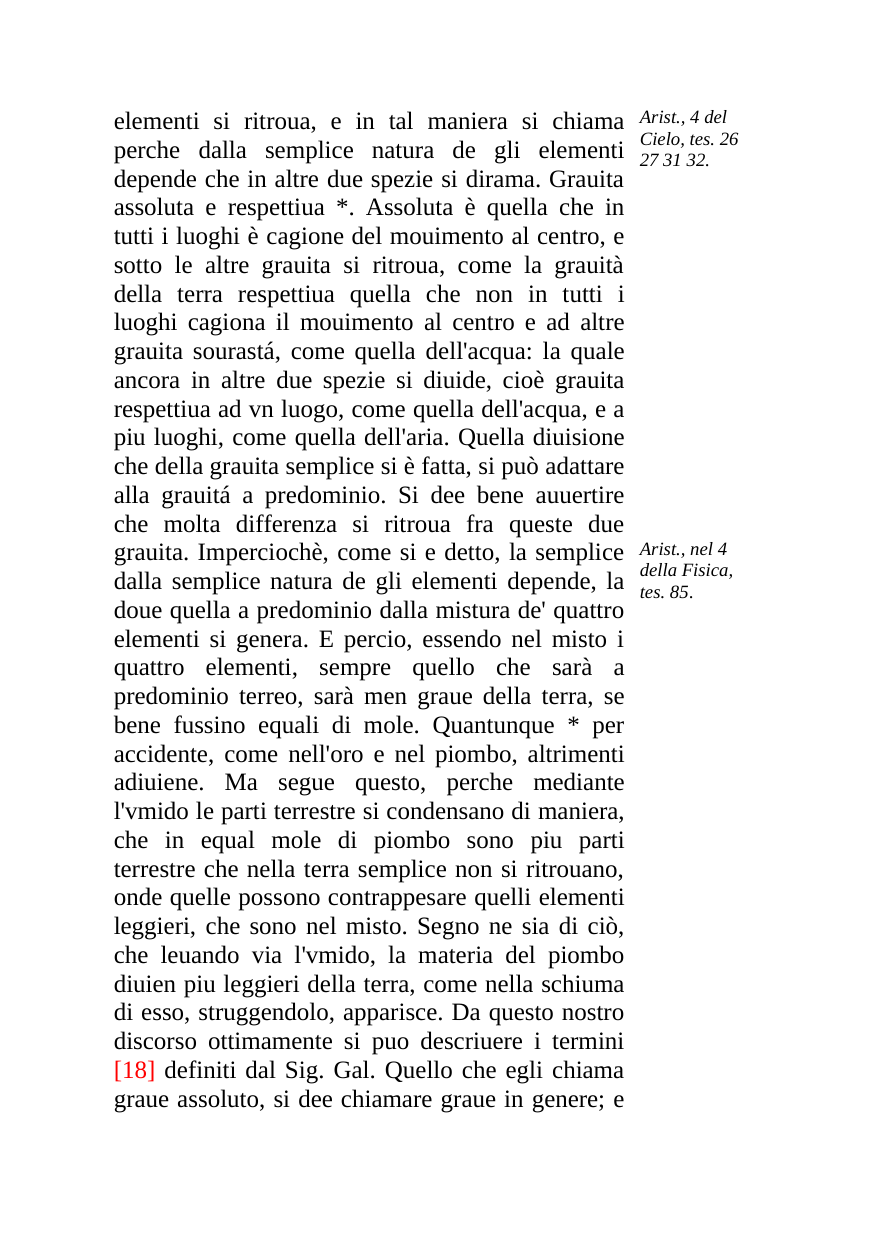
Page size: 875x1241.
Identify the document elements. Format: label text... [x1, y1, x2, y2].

table_cell Arist., 4 del Cielo, tes. 26 27 31 32. Arist., nel 4 della Fisica, tes. 85. [632, 106, 768, 1112]
